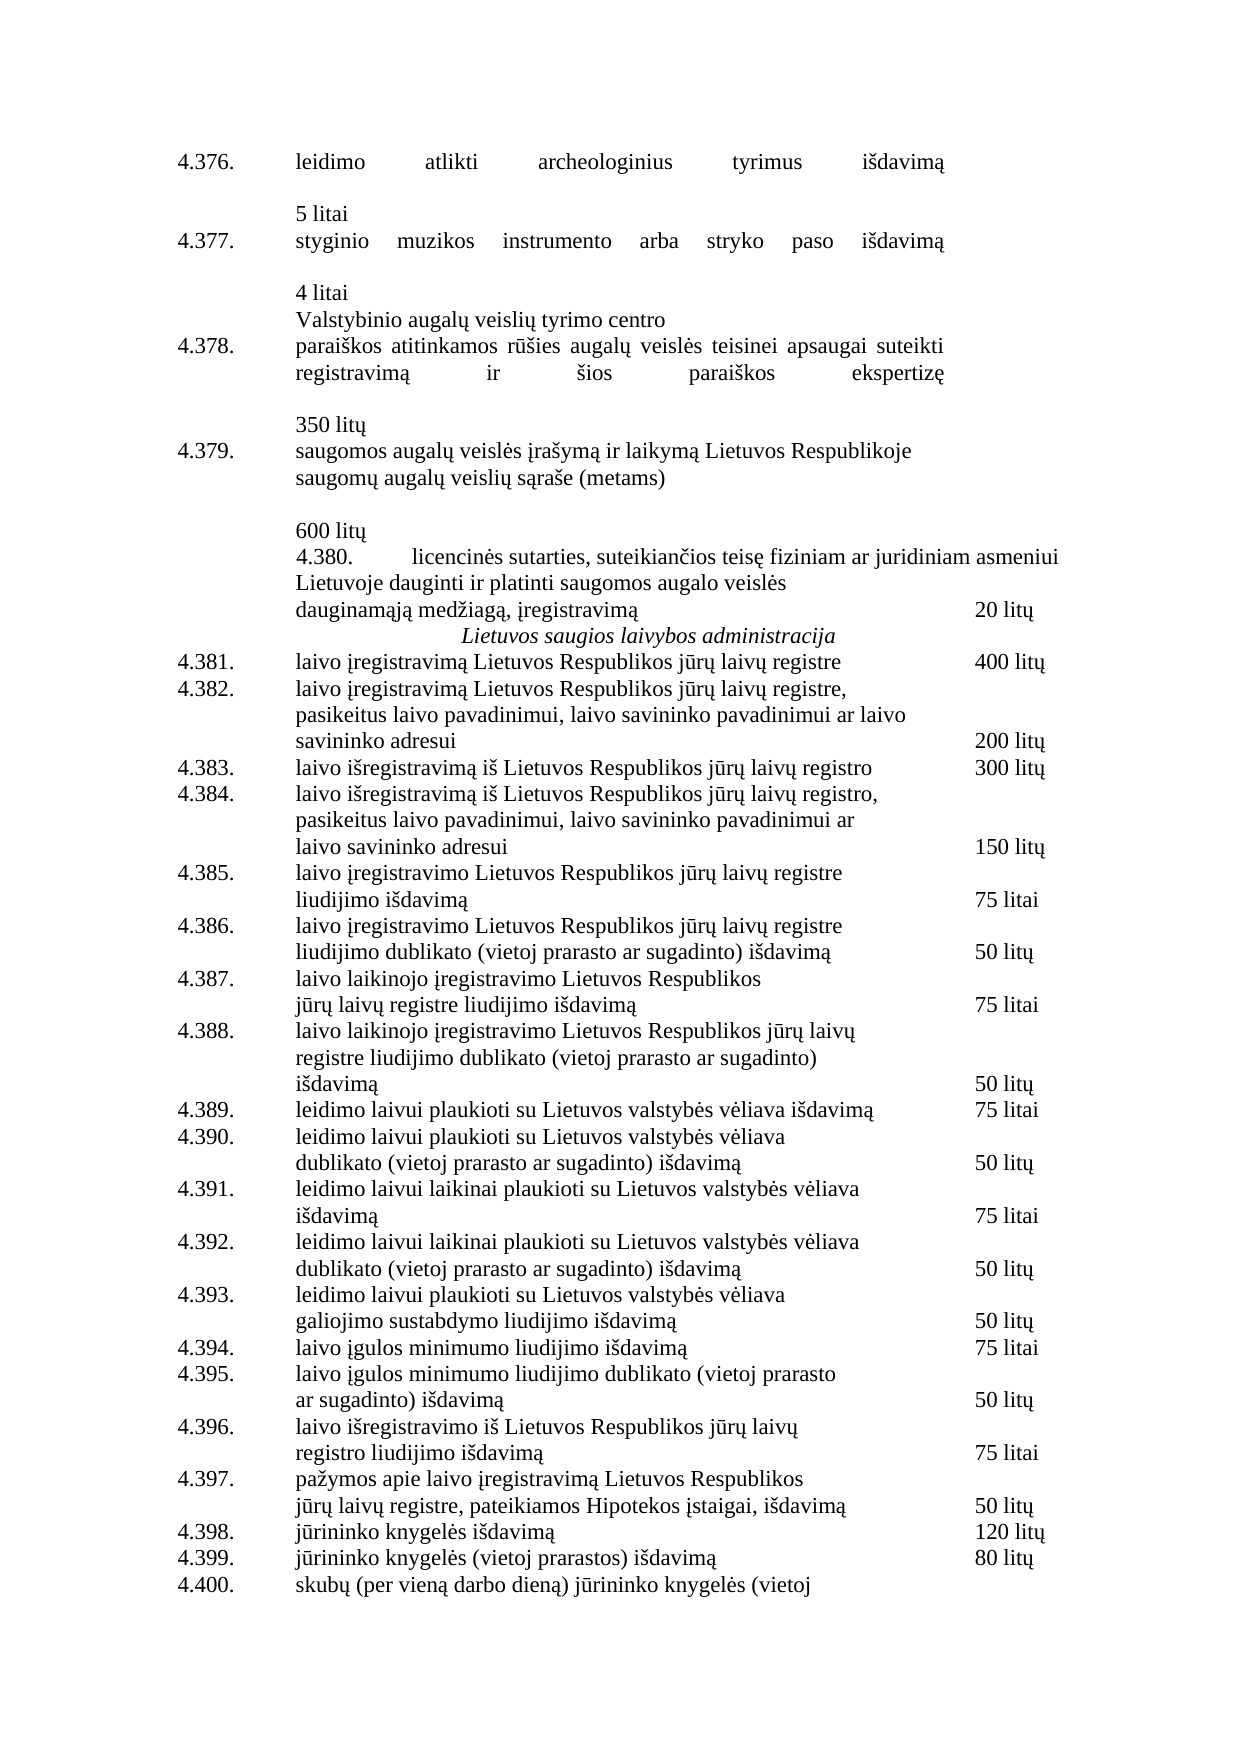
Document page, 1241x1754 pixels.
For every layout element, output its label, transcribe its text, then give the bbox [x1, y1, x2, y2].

text 4.393. leidimo laivui plaukioti su Lietuvos valstybės vėliava [177, 1281, 1122, 1307]
text 4.397. pažymos apie laivo įregistravimą Lietuvos Respublikos [177, 1465, 1122, 1492]
text Valstybinio augalų veislių tyrimo centro [177, 306, 945, 332]
text 4.398. jūrininko knygelės išdavimą 120 litų [177, 1518, 1122, 1544]
list licencinės sutarties, suteikiančios teisę fiziniam ar juridiniam asmeniui [293, 543, 1122, 569]
text registre liudijimo dublikato (vietoj prarasto ar sugadinto) [177, 1044, 1122, 1070]
text 4.394. laivo įgulos minimumo liudijimo išdavimą 75 litai [177, 1334, 1122, 1360]
text 4.396. laivo išregistravimo iš Lietuvos Respublikos jūrų laivų [177, 1413, 1122, 1439]
text išdavimą 50 litų [177, 1070, 1122, 1096]
text dauginamąją medžiagą, įregistravimą 20 litų [177, 596, 1122, 622]
text 4.383. laivo išregistravimą iš Lietuvos Respublikos jūrų laivų registro 300 litų [177, 754, 1122, 780]
text pasikeitus laivo pavadinimui, laivo savininko pavadinimui ar [177, 807, 1122, 833]
text 4.378. paraiškos atitinkamos rūšies augalų veislės teisinei apsaugai suteikti registravimą ir šios paraiškos ekspertizę 350 litų [177, 332, 945, 438]
text 4.392. leidimo laivui laikinai plaukioti su Lietuvos valstybės vėliava [177, 1228, 1122, 1254]
text 4.399. jūrininko knygelės (vietoj prarastos) išdavimą 80 litų [177, 1544, 1122, 1571]
text ar sugadinto) išdavimą 50 litų [177, 1386, 1122, 1413]
text 4.385. laivo įregistravimo Lietuvos Respublikos jūrų laivų registre [177, 859, 1122, 886]
text 4.379. saugomos augalų veislės įrašymą ir laikymą Lietuvos Respublikoje saugomų augalų veislių sąraše (metams) 600 litų [177, 438, 945, 543]
text 4.384. laivo išregistravimą iš Lietuvos Respublikos jūrų laivų registro, [177, 780, 1122, 807]
text jūrų laivų registre, pateikiamos Hipotekos įstaigai, išdavimą 50 litų [177, 1492, 1122, 1518]
text jūrų laivų registre liudijimo išdavimą 75 litai [177, 991, 1122, 1017]
text laivo savininko adresui 150 litų [177, 833, 1122, 859]
text 4.388. laivo laikinojo įregistravimo Lietuvos Respublikos jūrų laivų [177, 1017, 1122, 1044]
text 4.387. laivo laikinojo įregistravimo Lietuvos Respublikos [177, 965, 1122, 991]
text registro liudijimo išdavimą 75 litai [177, 1439, 1122, 1465]
text 4.400. skubų (per vieną darbo dieną) jūrininko knygelės (vietoj [177, 1571, 1122, 1597]
text išdavimą 75 litai [177, 1202, 1122, 1228]
text dublikato (vietoj prarasto ar sugadinto) išdavimą 50 litų [177, 1254, 1122, 1281]
text 4.390. leidimo laivui plaukioti su Lietuvos valstybės vėliava [177, 1123, 1122, 1149]
text liudijimo dublikato (vietoj prarasto ar sugadinto) išdavimą 50 litų [177, 938, 1122, 965]
text galiojimo sustabdymo liudijimo išdavimą 50 litų [177, 1307, 1122, 1334]
text 4.377. styginio muzikos instrumento arba stryko paso išdavimą 4 litai [177, 227, 945, 306]
text liudijimo išdavimą 75 litai [177, 886, 1122, 912]
text Lietuvoje dauginti ir platinti saugomos augalo veislės [177, 569, 1122, 596]
text dublikato (vietoj prarasto ar sugadinto) išdavimą 50 litų [177, 1149, 1122, 1176]
text 4.376. leidimo atlikti archeologinius tyrimus išdavimą 5 litai [177, 148, 945, 227]
text Lietuvos saugios laivybos administracija [177, 622, 1122, 648]
text 4.381. laivo įregistravimą Lietuvos Respublikos jūrų laivų registre 400 litų [177, 648, 1122, 675]
text 4.395. laivo įgulos minimumo liudijimo dublikato (vietoj prarasto [177, 1360, 1122, 1386]
text savininko adresui 200 litų [177, 727, 1122, 754]
text 4.389. leidimo laivui plaukioti su Lietuvos valstybės vėliava išdavimą 75 litai [177, 1096, 1122, 1123]
text pasikeitus laivo pavadinimui, laivo savininko pavadinimui ar laivo [177, 701, 1122, 727]
text 4.386. laivo įregistravimo Lietuvos Respublikos jūrų laivų registre [177, 912, 1122, 938]
text 4.391. leidimo laivui laikinai plaukioti su Lietuvos valstybės vėliava [177, 1176, 1122, 1202]
text 4.382. laivo įregistravimą Lietuvos Respublikos jūrų laivų registre, [177, 675, 1122, 701]
